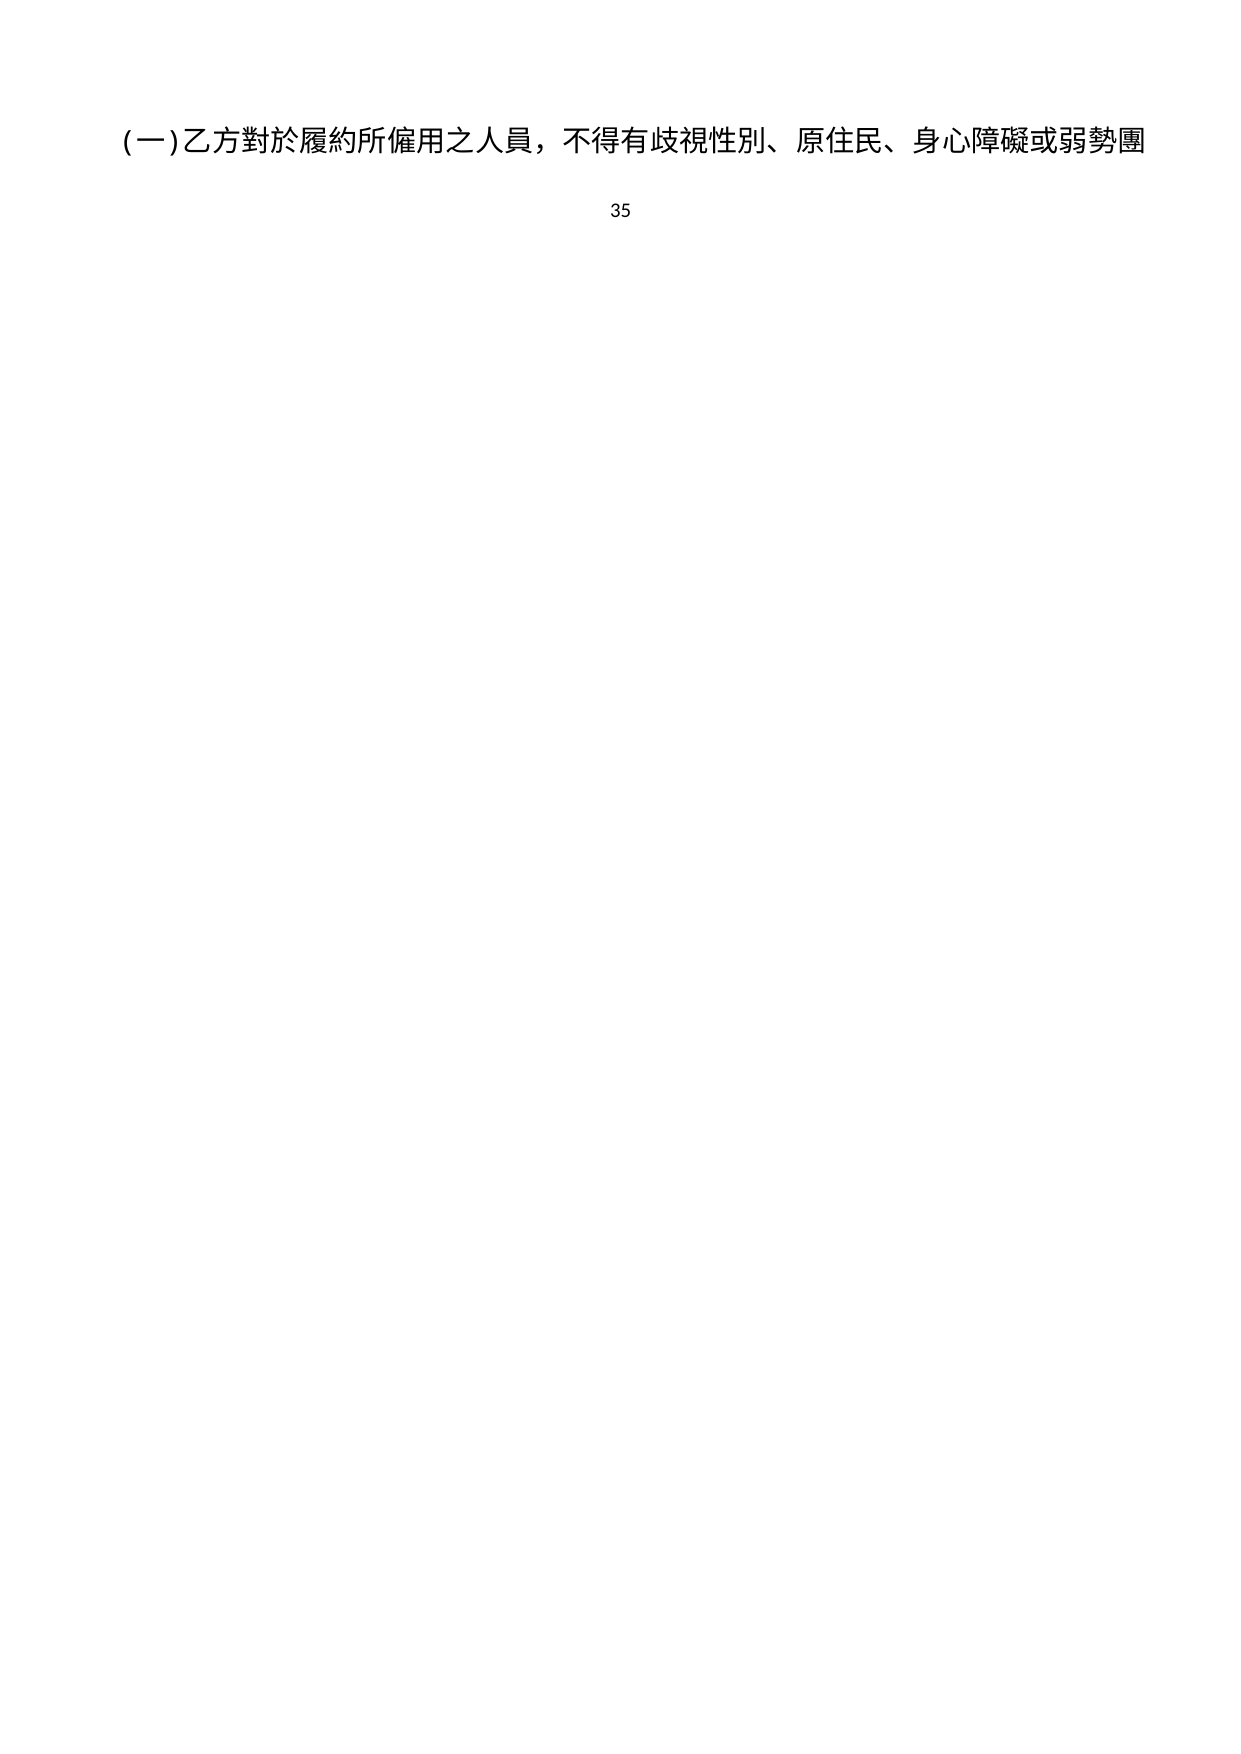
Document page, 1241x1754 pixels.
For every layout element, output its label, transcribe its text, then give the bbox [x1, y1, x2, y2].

text 35 [610, 197, 1152, 223]
text (一)乙方對於履約所僱用之人員，不得有歧視性別、原住民、身心障礙或弱勢團 [118, 122, 1152, 159]
